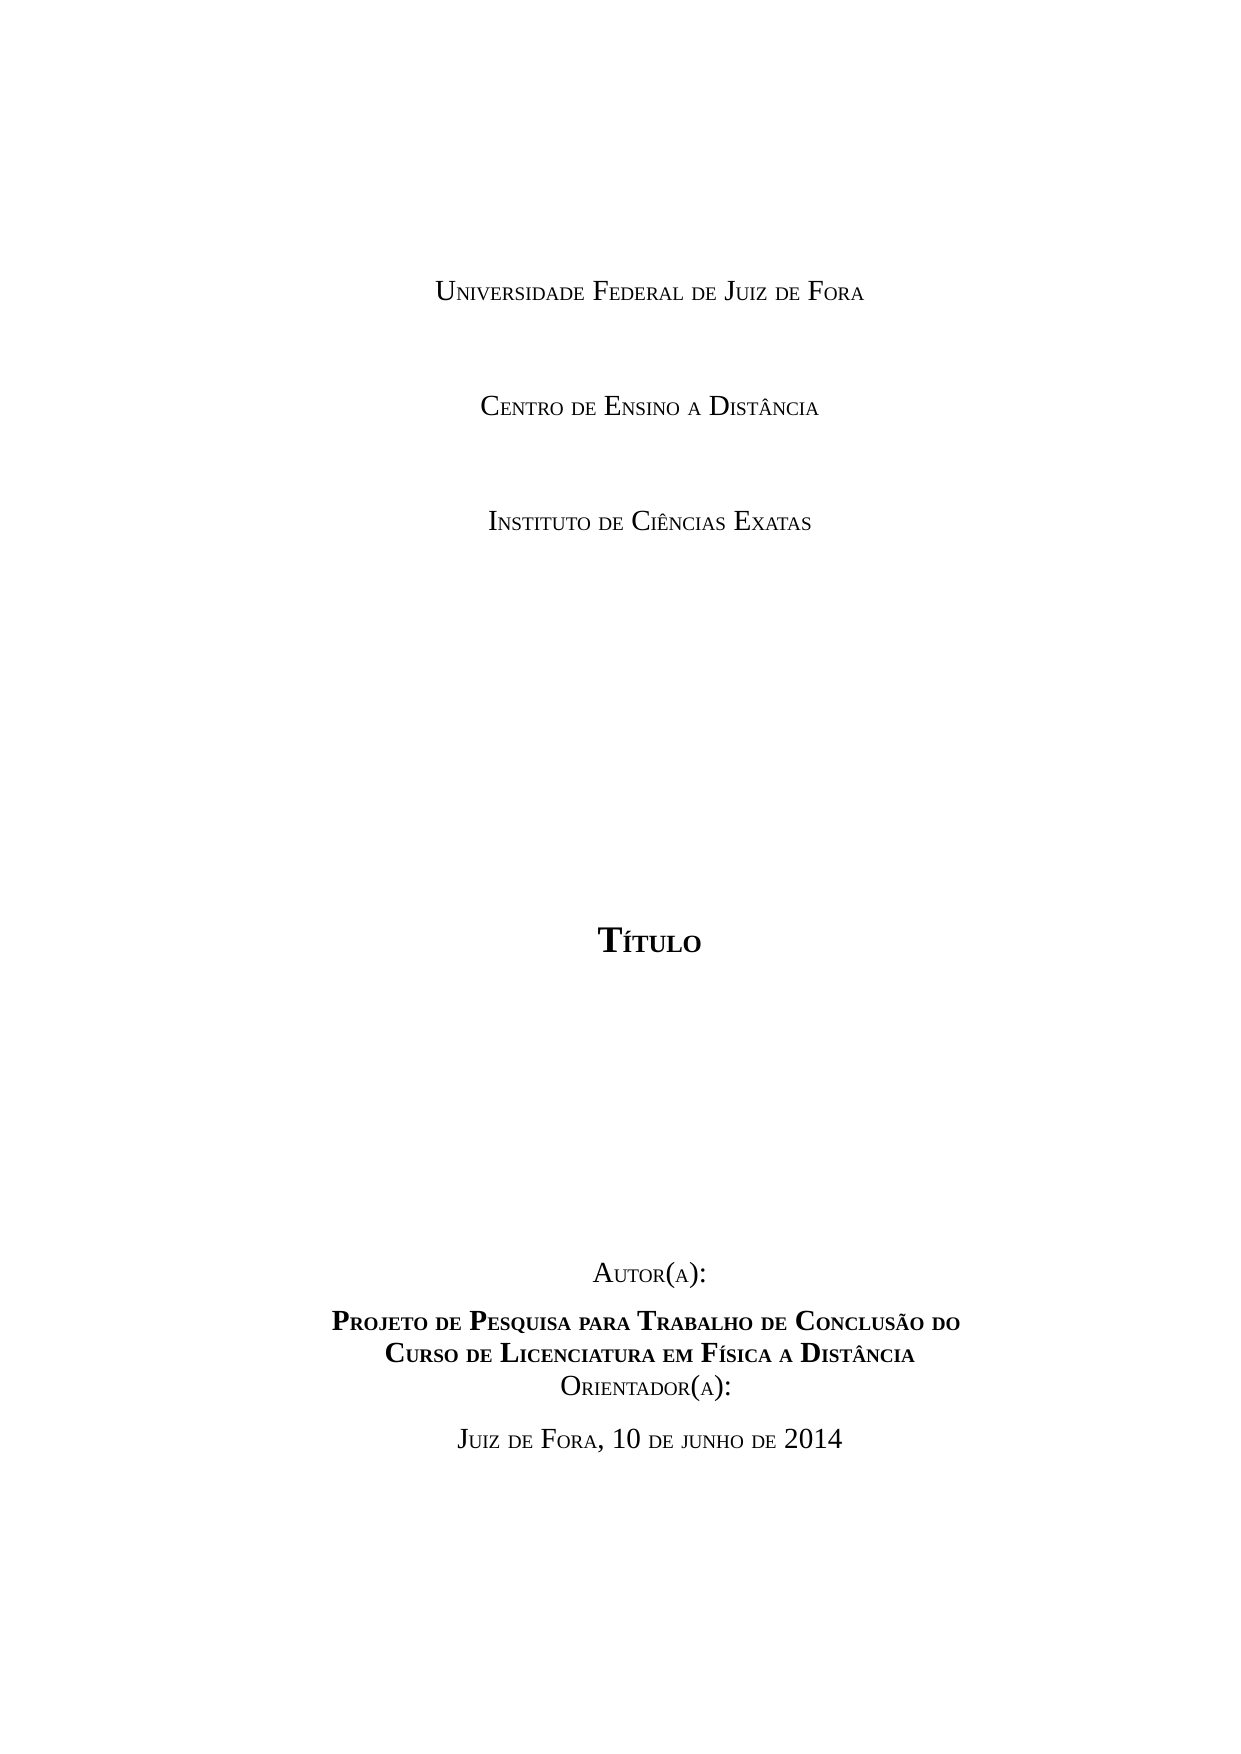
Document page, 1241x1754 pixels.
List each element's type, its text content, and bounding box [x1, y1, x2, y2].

text Universidade Federal de Juiz de Fora [177, 275, 1122, 307]
text Projeto de Pesquisa para Trabalho de Conclusão do Curso de Licenciatura em Física a Distância [177, 1304, 1122, 1369]
text Autor(a): [177, 1256, 1122, 1288]
text Juiz de Fora, 10 de junho de 2014 [177, 1422, 1122, 1454]
text Centro de Ensino a Distância [177, 389, 1122, 422]
text Orientador(a): [177, 1369, 1122, 1401]
text Instituto de Ciências Exatas [177, 504, 1122, 536]
text Título [177, 919, 1122, 961]
